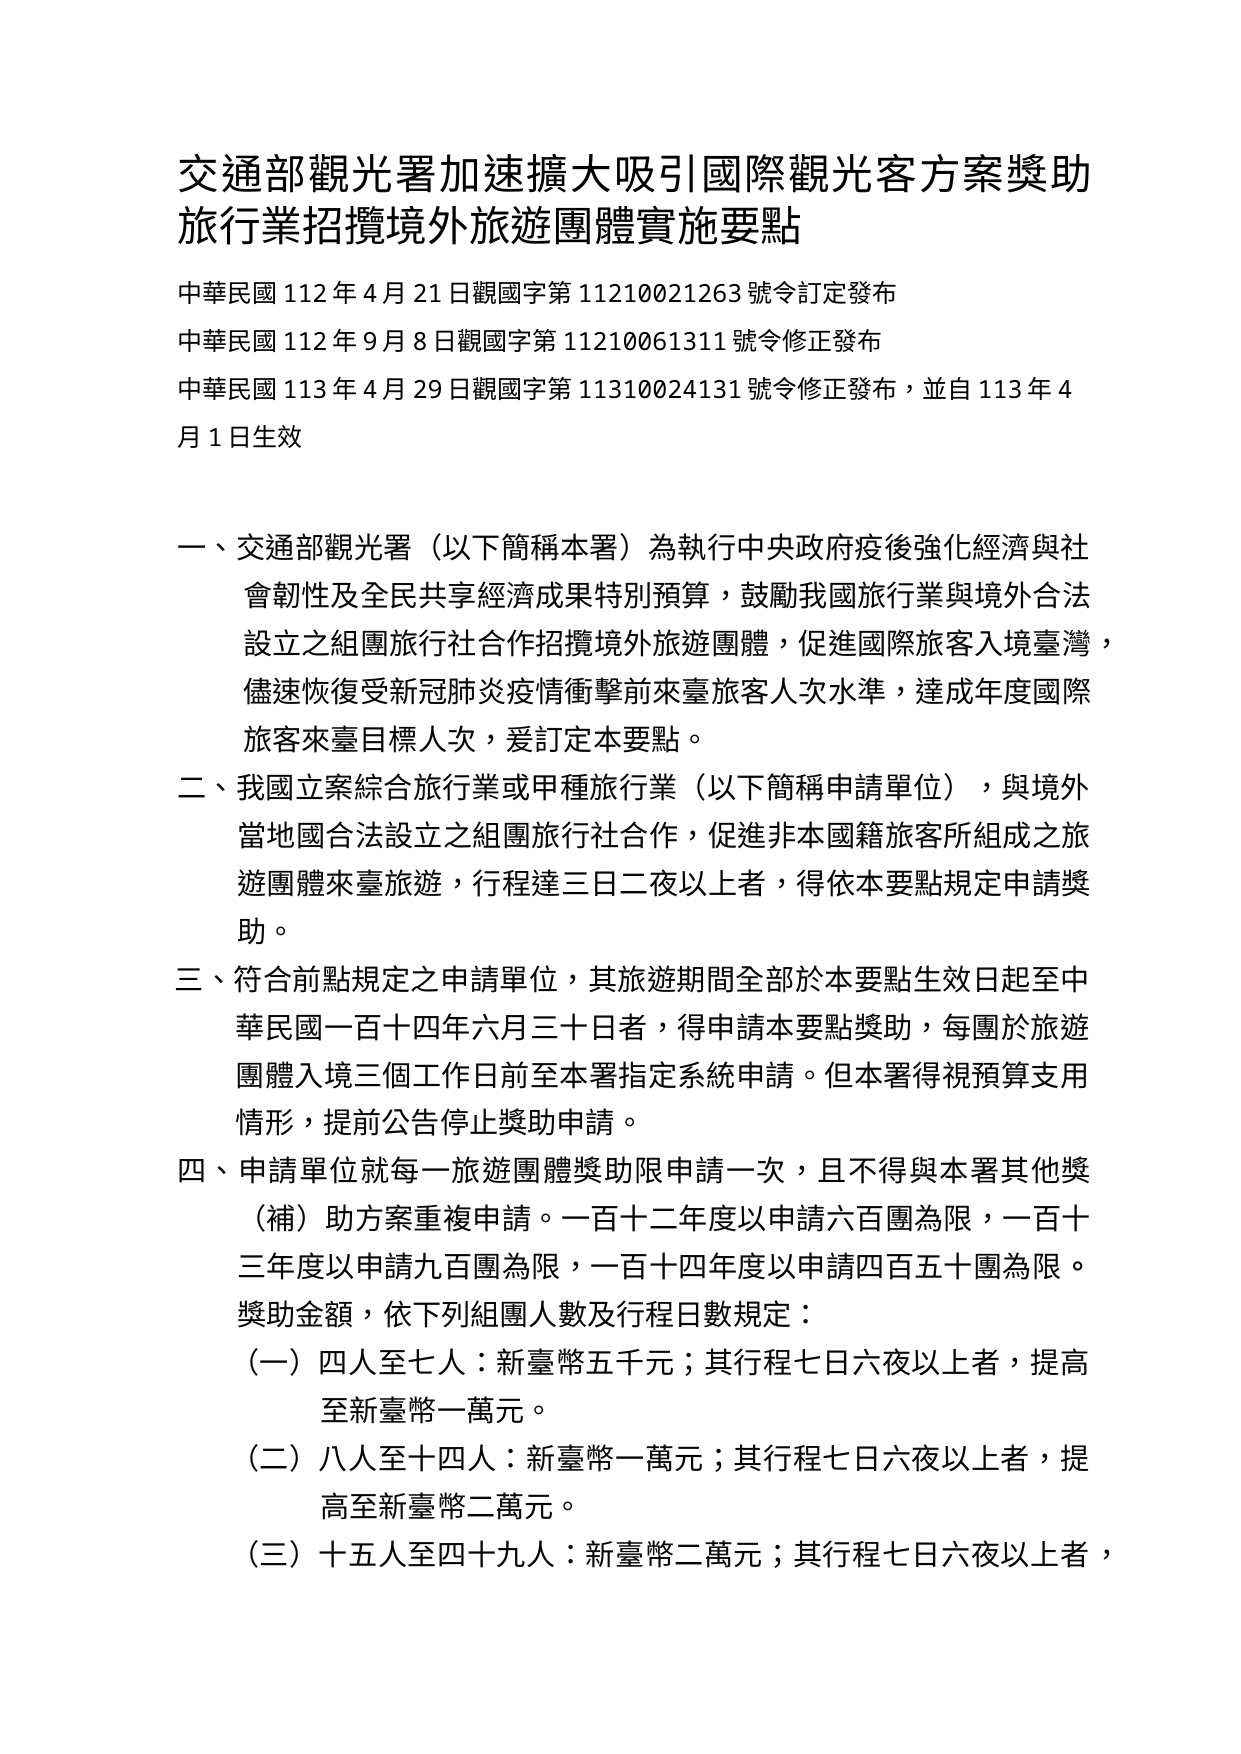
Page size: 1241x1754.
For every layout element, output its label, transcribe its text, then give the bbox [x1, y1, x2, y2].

text 四、申請單位就每一旅遊團體獎助限申請一次，且不得與本署其他獎（補）助方案重複申請。一百十二年度以申請六百團為限，一百十三年度以申請九百團為限，一百十四年度以申請四百五十團為限。獎助金額，依下列組團人數及行程日數規定： [177, 1143, 1092, 1335]
text 中華民國113年4月29日觀國字第11310024131號令修正發布，並自113年4月1日生效 [177, 360, 1092, 456]
text （二）八人至十四人：新臺幣一萬元；其行程七日六夜以上者，提高至新臺幣二萬元。 [230, 1431, 1092, 1527]
text （一）四人至七人：新臺幣五千元；其行程七日六夜以上者，提高至新臺幣一萬元。 [230, 1335, 1092, 1431]
text 二、我國立案綜合旅行業或甲種旅行業（以下簡稱申請單位），與境外當地國合法設立之組團旅行社合作，促進非本國籍旅客所組成之旅遊團體來臺旅遊，行程達三日二夜以上者，得依本要點規定申請獎助。 [177, 760, 1092, 952]
text 交通部觀光署加速擴大吸引國際觀光客方案獎助旅行業招攬境外旅遊團體實施要點 [177, 148, 1092, 252]
text 中華民國112年4月21日觀國字第11210021263號令訂定發布 [177, 264, 1092, 312]
text 一、交通部觀光署（以下簡稱本署）為執行中央政府疫後強化經濟與社會韌性及全民共享經濟成果特別預算，鼓勵我國旅行業與境外合法設立之組團旅行社合作招攬境外旅遊團體，促進國際旅客入境臺灣，儘速恢復受新冠肺炎疫情衝擊前來臺旅客人次水準，達成年度國際旅客來臺目標人次，爰訂定本要點。 [177, 521, 1092, 760]
text 三、符合前點規定之申請單位，其旅遊期間全部於本要點生效日起至中華民國一百十四年六月三十日者，得申請本要點獎助，每團於旅遊團體入境三個工作日前至本署指定系統申請。但本署得視預算支用情形，提前公告停止獎助申請。 [174, 952, 1092, 1143]
text 中華民國112年9月8日觀國字第11210061311號令修正發布 [177, 312, 1092, 360]
text （三）十五人至四十九人：新臺幣二萬元；其行程七日六夜以上者，提高至新臺幣三萬元。 [230, 1527, 1092, 1575]
